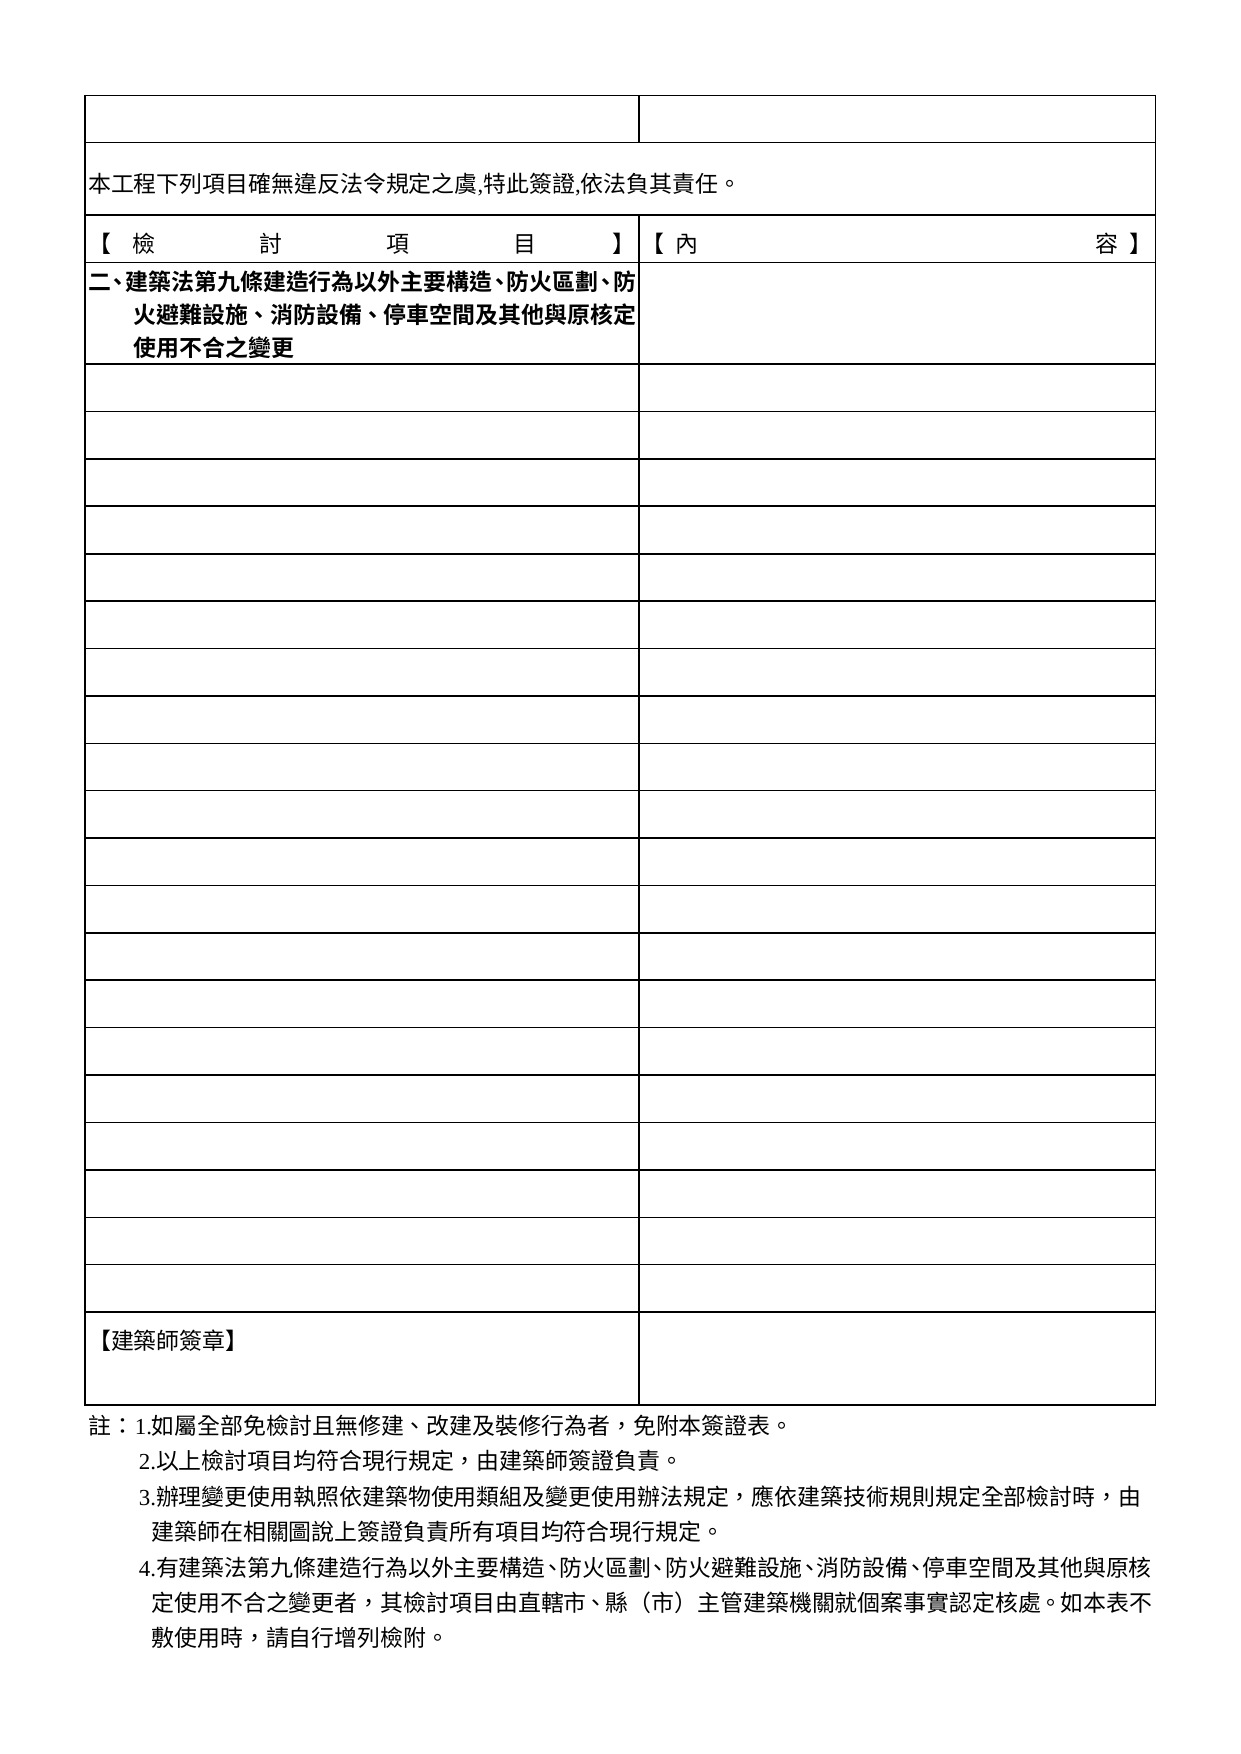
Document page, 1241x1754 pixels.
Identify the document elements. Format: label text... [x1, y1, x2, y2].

table_cell 二、建築法第九條建造行為以外主要構造、防火區劃、防火避難設施、消防設備、停車空間及其他與原核定使用不合之變更 [86, 263, 638, 363]
table_cell [86, 365, 638, 411]
table_cell [86, 886, 638, 932]
table_cell [640, 1265, 1155, 1311]
table_cell 【檢 討 項 目 】 [86, 216, 638, 262]
table_cell [640, 1076, 1155, 1122]
table_cell [640, 602, 1155, 648]
table_cell [86, 791, 638, 837]
table_cell [86, 1265, 638, 1311]
table_cell [86, 744, 638, 790]
table_cell [86, 1171, 638, 1216]
table_cell [86, 1028, 638, 1074]
table_cell [640, 365, 1155, 411]
table_cell [86, 412, 638, 458]
table_cell [640, 744, 1155, 790]
text 4.有建築法第九條建造行為以外主要構造、防火區劃、防火避難設施、消防設備、停車空間及其他與原核定使用不合之變更者，其檢討項目由直轄市、縣（市）主管建築機關就個案事實認定核處。如本表不敷使用時，請自行增列檢附。 [139, 1548, 1152, 1654]
table_cell [640, 460, 1155, 505]
table_cell [86, 96, 638, 142]
table_cell [86, 602, 638, 648]
table_cell 本工程下列項目確無違反法令規定之虞,特此簽證,依法負其責任。 [86, 143, 1155, 214]
table_cell [86, 1218, 638, 1264]
text 3.辦理變更使用執照依建築物使用類組及變更使用辦法規定，應依建築技術規則規定全部檢討時，由建築師在相關圖說上簽證負責所有項目均符合現行規定。 [139, 1477, 1152, 1548]
table_cell [640, 412, 1155, 458]
text 註：1.如屬全部免檢討且無修建、改建及裝修行為者，免附本簽證表。 [89, 1406, 1152, 1441]
table_cell [640, 507, 1155, 553]
table_cell [640, 1028, 1155, 1074]
table_cell [640, 96, 1155, 142]
table_cell [640, 791, 1155, 837]
table_cell [640, 555, 1155, 600]
table_cell [640, 981, 1155, 1027]
table_cell [86, 839, 638, 884]
table_cell [86, 507, 638, 553]
table_cell [86, 697, 638, 742]
table_cell [640, 1171, 1155, 1216]
table_cell [86, 555, 638, 600]
table_cell [86, 934, 638, 979]
table_cell [640, 1313, 1155, 1404]
table_cell [640, 1218, 1155, 1264]
table_cell [640, 839, 1155, 884]
table_cell 【內 容】 [640, 216, 1155, 262]
table_cell [640, 934, 1155, 979]
table_cell [86, 1123, 638, 1169]
table_cell 【建築師簽章】 [86, 1313, 638, 1404]
table_cell [640, 697, 1155, 742]
table_cell [86, 460, 638, 505]
table_cell [86, 1076, 638, 1122]
table_cell [640, 263, 1155, 363]
table_cell [640, 649, 1155, 695]
table_cell [86, 981, 638, 1027]
table_cell [640, 1123, 1155, 1169]
table_cell [640, 886, 1155, 932]
table_cell [86, 649, 638, 695]
text 2.以上檢討項目均符合現行規定，由建築師簽證負責。 [139, 1441, 1152, 1477]
